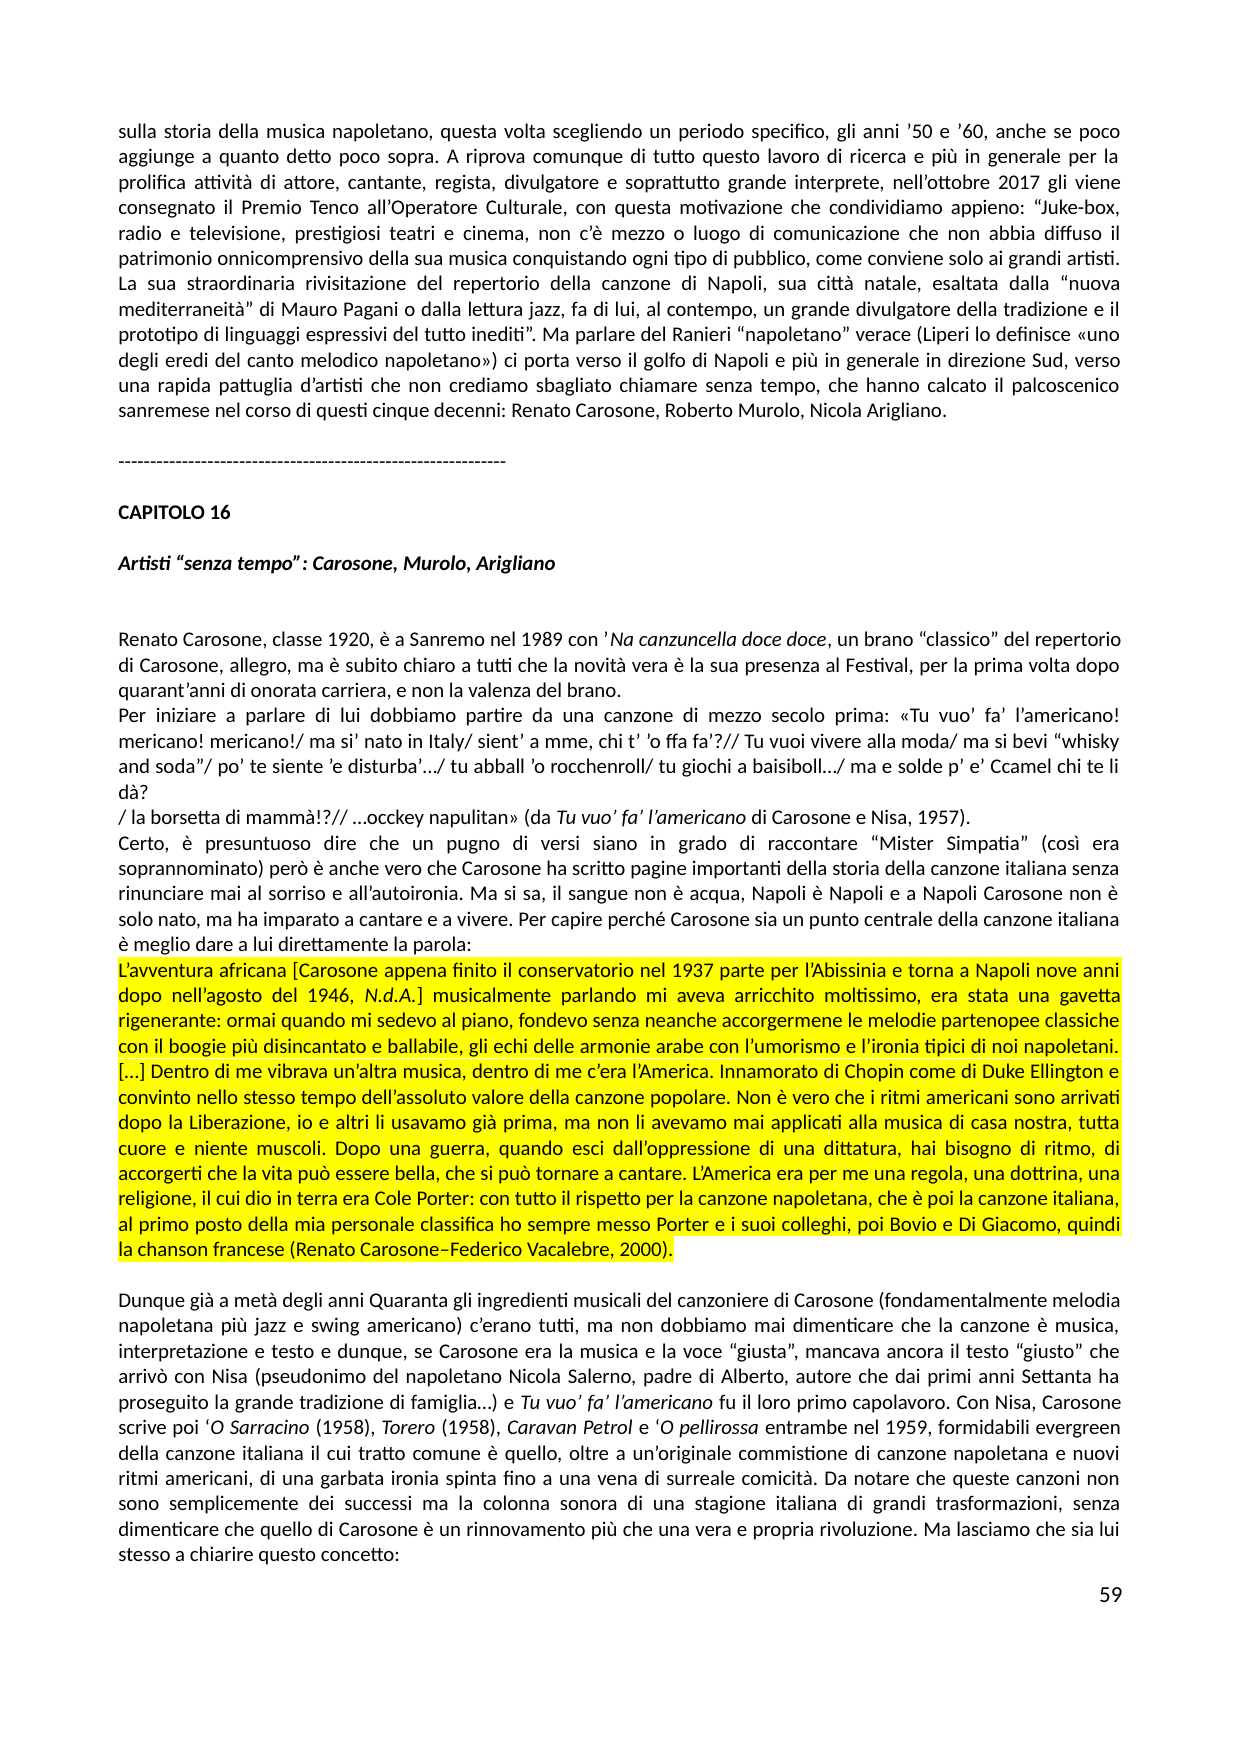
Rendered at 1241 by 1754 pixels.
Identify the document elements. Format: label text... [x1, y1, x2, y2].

text L’avventura africana [Carosone appena finito il conservatorio nel 1937 parte per l’Abissinia e torna a Napoli nove anni dopo nell’agosto del 1946, N.d.A.] musicalmente parlando mi aveva arricchito moltissimo, era stata una gavetta rigenerante: ormai quando mi sedevo al piano, fondevo senza neanche accorgermene le melodie partenopee classiche con il boogie più disincantato e ballabile, gli echi delle armonie arabe con l’umorismo e l’ironia tipici di noi napoletani. […] Dentro di me vibrava un’altra musica, dentro di me c’era l’America. Innamorato di Chopin come di Duke Ellington e convinto nello stesso tempo dell’assoluto valore della canzone popolare. Non è vero che i ritmi americani sono arrivati dopo la Liberazione, io e altri li usavamo già prima, ma non li avevamo mai applicati alla musica di casa nostra, tutta cuore e niente muscoli. Dopo una guerra, quando esci dall’oppressione di una dittatura, hai bisogno di ritmo, di accorgerti che la vita può essere bella, che si può tornare a cantare. L’America era per me una regola, una dottrina, una religione, il cui dio in terra era Cole Porter: con tutto il rispetto per la canzone napoletana, che è poi la canzone italiana, al primo posto della mia personale classifica ho sempre messo Porter e i suoi colleghi, poi Bovio e Di Giacomo, quindi la chanson francese (Renato Carosone–Federico Vacalebre, 2000). [118, 957, 1122, 1262]
text ------------------------------------------------------------- [118, 448, 1122, 474]
text Per iniziare a parlare di lui dobbiamo partire da una canzone di mezzo secolo prima: «Tu vuo’ fa’ l’americano! mericano! mericano!/ ma si’ nato in Italy/ sient’ a mme, chi t’ ’o ffa fa’?// Tu vuoi vivere alla moda/ ma si bevi “whisky and soda”/ po’ te siente ’e disturba’…/ tu abball ’o rocchenroll/ tu giochi a baisiboll…/ ma e solde p’ e’ Ccamel chi te li dà? [118, 703, 1122, 804]
text / la borsetta di mammà!?// …occkey napulitan» (da Tu vuo’ fa’ l’americano di Carosone e Nisa, 1957). [118, 804, 1122, 830]
text CAPITOLO 16 [118, 499, 1122, 525]
text Renato Carosone, classe 1920, è a Sanremo nel 1989 con ’Na canzuncella doce doce, un brano “classico” del repertorio di Carosone, allegro, ma è subito chiaro a tutti che la novità vera è la sua presenza al Festival, per la prima volta dopo quarant’anni di onorata carriera, e non la valenza del brano. [118, 626, 1122, 703]
text Certo, è presuntuoso dire che un pugno di versi siano in grado di raccontare “Mister Simpatia” (così era soprannominato) però è anche vero che Carosone ha scritto pagine importanti della storia della canzone italiana senza rinunciare mai al sorriso e all’autoironia. Ma si sa, il sangue non è acqua, Napoli è Napoli e a Napoli Carosone non è solo nato, ma ha imparato a cantare e a vivere. Per capire perché Carosone sia un punto centrale della canzone italiana è meglio dare a lui direttamente la parola: [118, 830, 1122, 957]
text Dunque già a metà degli anni Quaranta gli ingredienti musicali del canzoniere di Carosone (fondamentalmente melodia napoletana più jazz e swing americano) c’erano tutti, ma non dobbiamo mai dimenticare che la canzone è musica, interpretazione e testo e dunque, se Carosone era la musica e la voce “giusta”, mancava ancora il testo “giusto” che arrivò con Nisa (pseudonimo del napoletano Nicola Salerno, padre di Alberto, autore che dai primi anni Settanta ha proseguito la grande tradizione di famiglia…) e Tu vuo’ fa’ l’americano fu il loro primo capolavoro. Con Nisa, Carosone scrive poi ‘O Sarracino (1958), Torero (1958), Caravan Petrol e ‘O pellirossa entrambe nel 1959, formidabili evergreen della canzone italiana il cui tratto comune è quello, oltre a un’originale commistione di canzone napoletana e nuovi ritmi americani, di una garbata ironia spinta fino a una vena di surreale comicità. Da notare che queste canzoni non sono semplicemente dei successi ma la colonna sonora di una stagione italiana di grandi trasformazioni, senza dimenticare che quello di Carosone è un rinnovamento più che una vera e propria rivoluzione. Ma lasciamo che sia lui stesso a chiarire questo concetto: [118, 1287, 1122, 1567]
text sulla storia della musica napoletano, questa volta scegliendo un periodo specifico, gli anni ’50 e ’60, anche se poco aggiunge a quanto detto poco sopra. A riprova comunque di tutto questo lavoro di ricerca e più in generale per la prolifica attività di attore, cantante, regista, divulgatore e soprattutto grande interprete, nell’ottobre 2017 gli viene consegnato il Premio Tenco all’Operatore Culturale, con questa motivazione che condividiamo appieno: “Juke-box, radio e televisione, prestigiosi teatri e cinema, non c’è mezzo o luogo di comunicazione che non abbia diffuso il patrimonio onnicomprensivo della sua musica conquistando ogni tipo di pubblico, come conviene solo ai grandi artisti. La sua straordinaria rivisitazione del repertorio della canzone di Napoli, sua città natale, esaltata dalla “nuova mediterraneità” di Mauro Pagani o dalla lettura jazz, fa di lui, al contempo, un grande divulgatore della tradizione e il prototipo di linguaggi espressivi del tutto inediti”. Ma parlare del Ranieri “napoletano” verace (Liperi lo definisce «uno degli eredi del canto melodico napoletano») ci porta verso il golfo di Napoli e più in generale in direzione Sud, verso una rapida pattuglia d’artisti che non crediamo sbagliato chiamare senza tempo, che hanno calcato il palcoscenico sanremese nel corso di questi cinque decenni: Renato Carosone, Roberto Murolo, Nicola Arigliano. [118, 118, 1122, 423]
text Artisti “senza tempo”: Carosone, Murolo, Arigliano [118, 550, 1122, 576]
